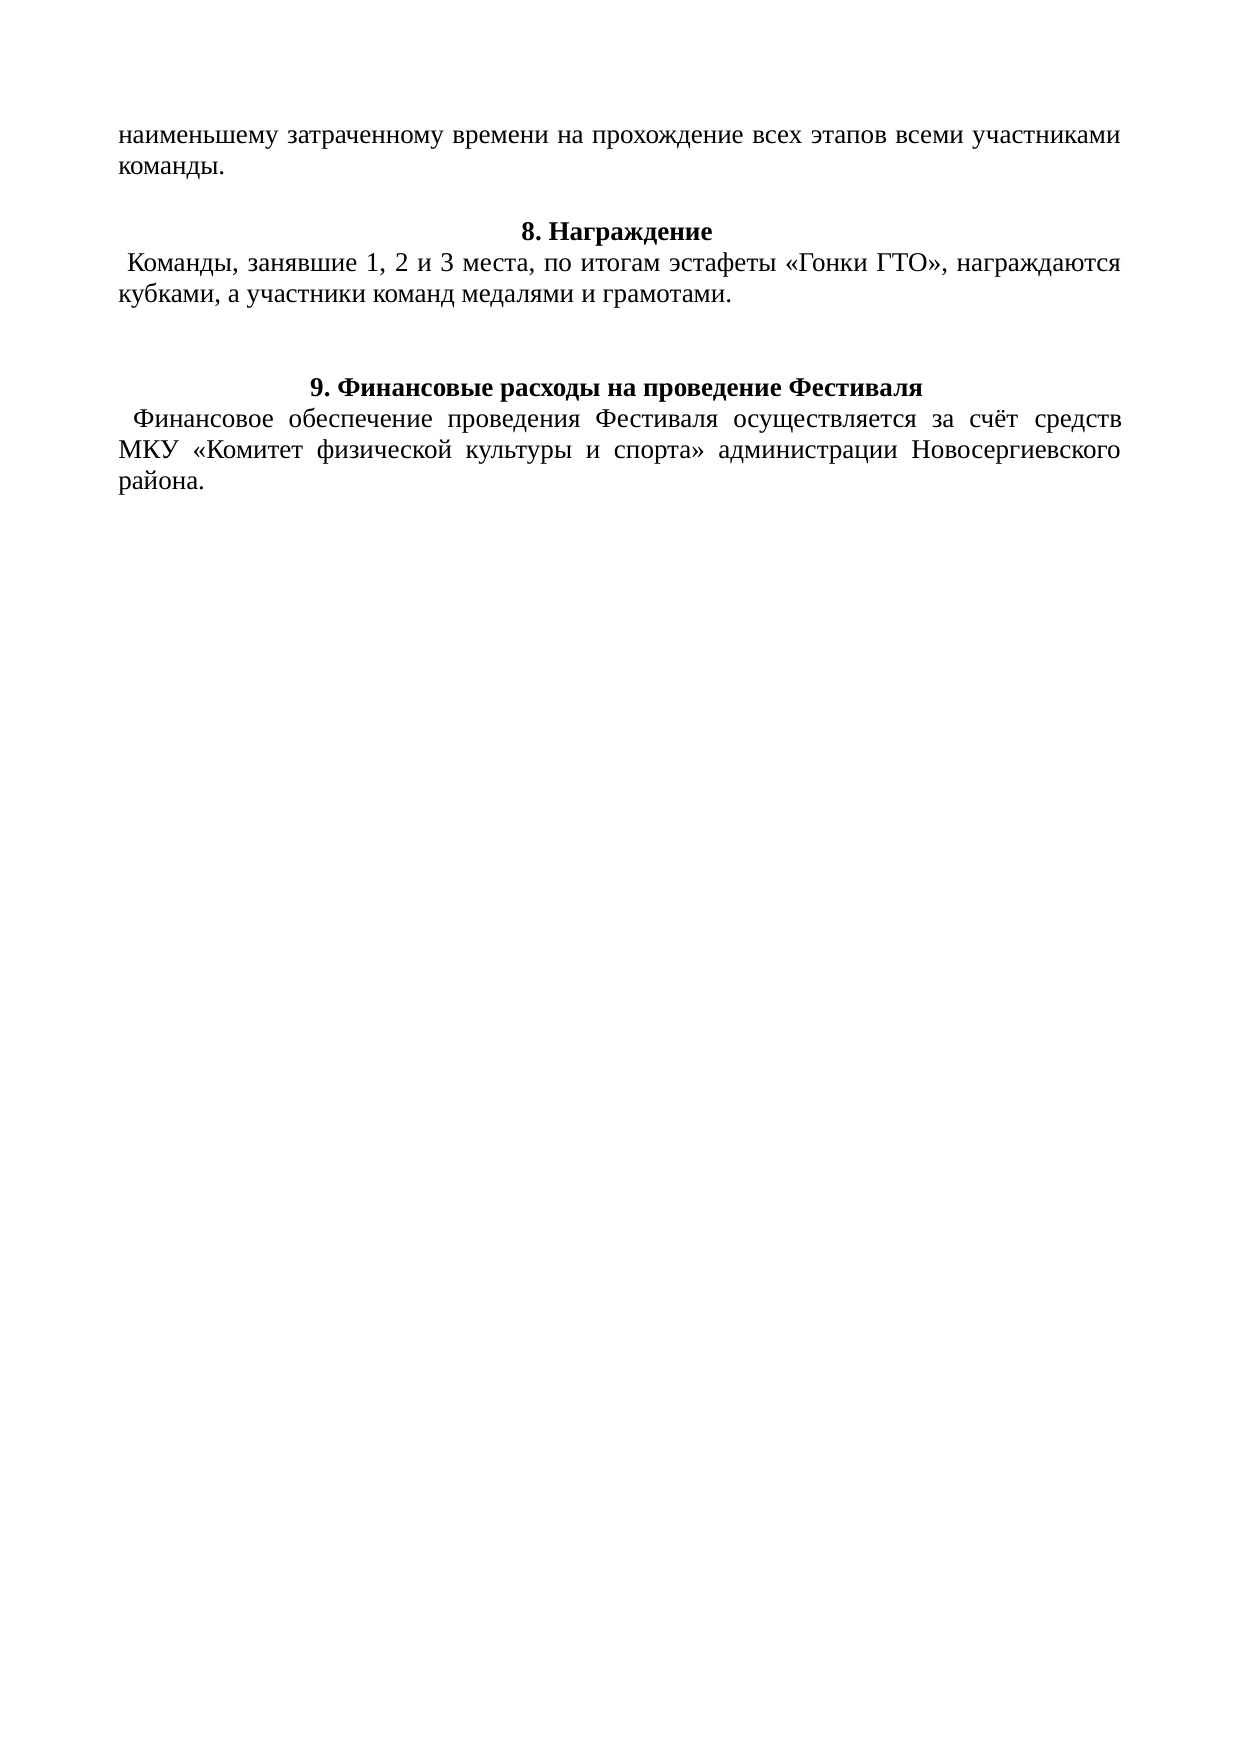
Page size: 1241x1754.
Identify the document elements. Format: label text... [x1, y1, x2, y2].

text наименьшему затраченному времени на прохождение всех этапов всеми участниками команды. [118, 118, 1122, 180]
text Команды, занявшие 1, 2 и 3 места, по итогам эстафеты «Гонки ГТО», награждаются кубками, а участники команд медалями и грамотами. [118, 246, 1122, 308]
text Финансовое обеспечение проведения Фестиваля осуществляется за счёт средств МКУ «Комитет физической культуры и спорта» администрации Новосергиевского района. [118, 402, 1122, 495]
text 9. Финансовые расходы на проведение Фестиваля [118, 371, 1122, 402]
text 8. Награждение [118, 215, 1122, 246]
